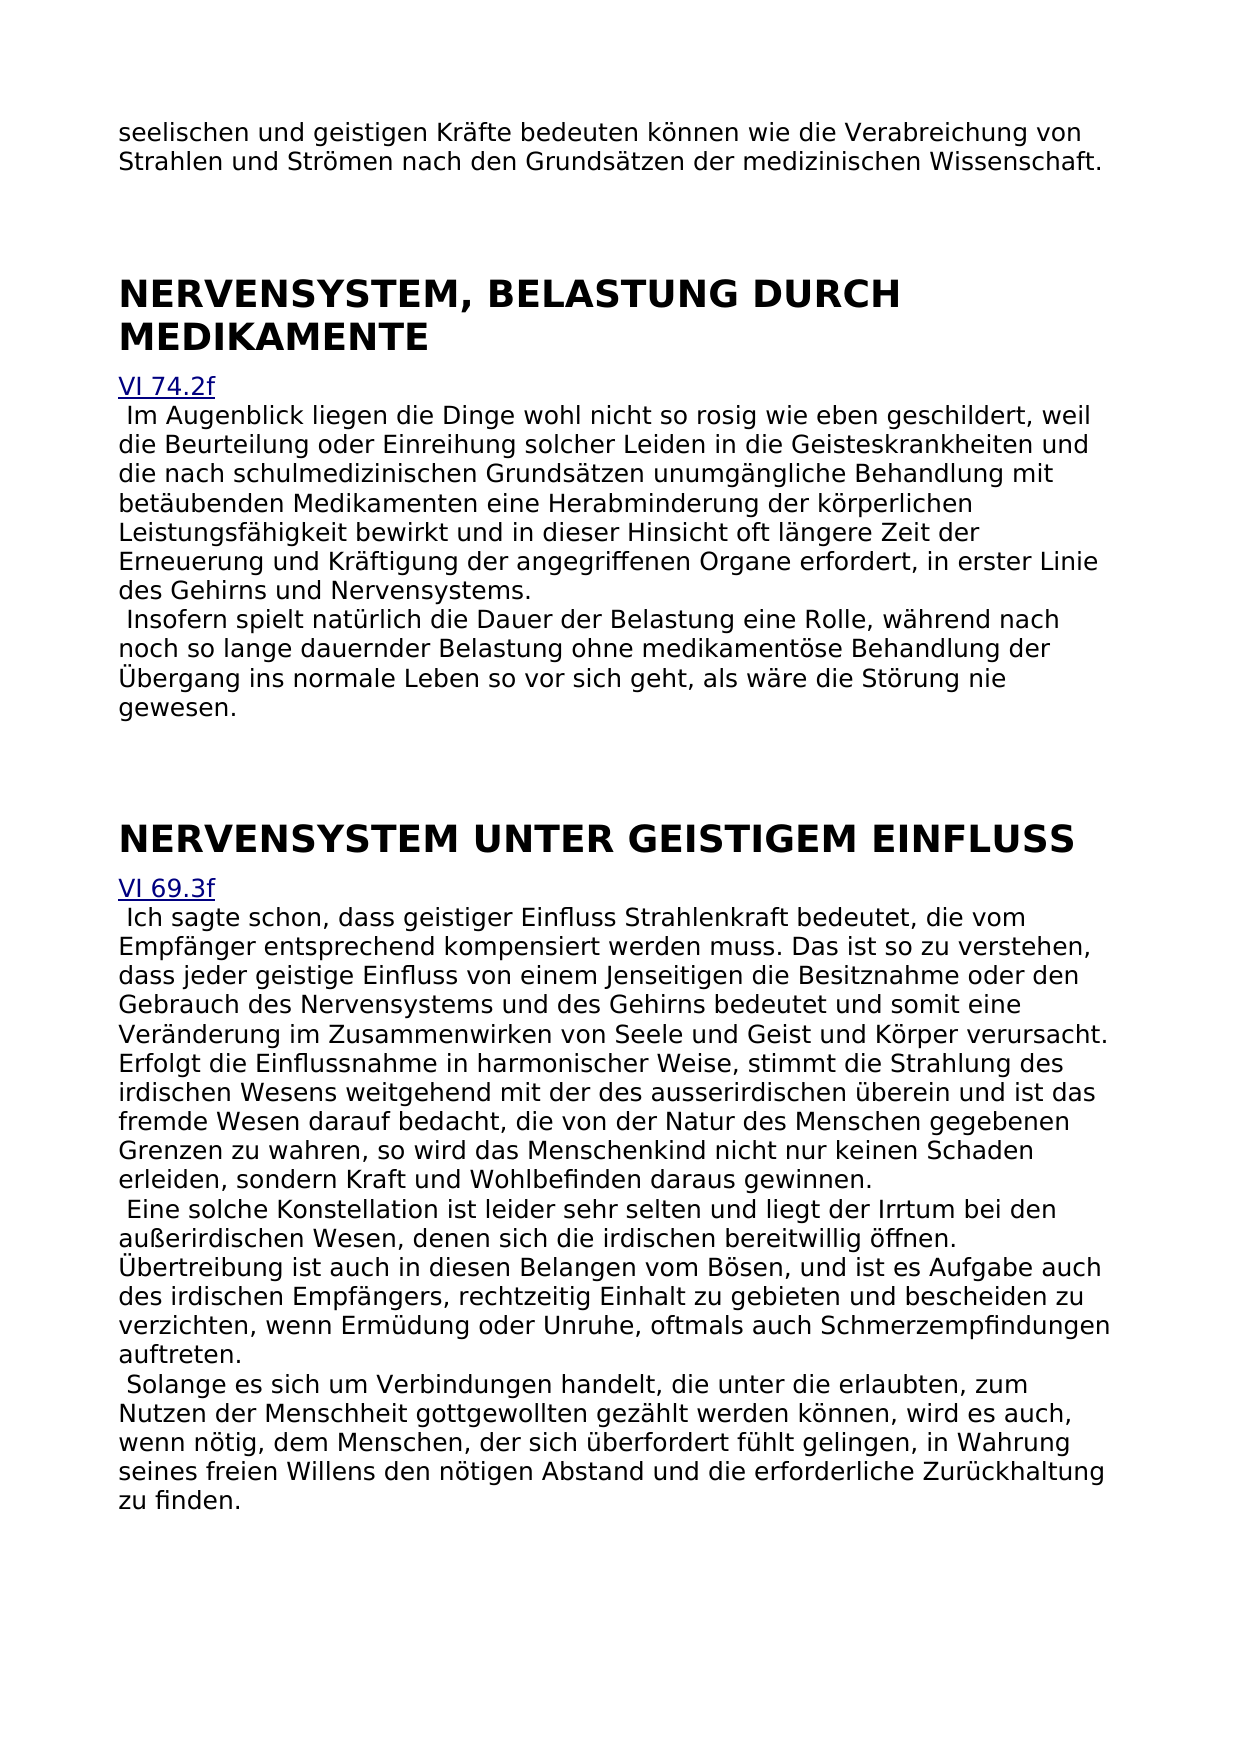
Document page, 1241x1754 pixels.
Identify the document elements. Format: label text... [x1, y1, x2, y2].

text VI 74.2f Im Augenblick liegen die Dinge wohl nicht so rosig wie eben geschildert, weil die Beurteilung oder Einreihung solcher Leiden in die Geisteskrankheiten und die nach schulmedizinischen Grundsätzen unumgängliche Behandlung mit betäubenden Medikamenten eine Herabminderung der körperlichen Leistungsfähigkeit bewirkt und in dieser Hinsicht oft längere Zeit der Erneuerung und Kräftigung der angegriffenen Organe erfordert, in erster Linie des Gehirns und Nervensystems. Insofern spielt natürlich die Dauer der Belastung eine Rolle, während nach noch so lange dauernder Belastung ohne medikamentöse Behandlung der Übergang ins normale Leben so vor sich geht, als wäre die Störung nie gewesen. [118, 372, 1122, 780]
subtitle NERVENSYSTEM UNTER GEISTIGEM EINFLUSS [118, 818, 1122, 862]
subtitle NERVENSYSTEM, BELASTUNG DURCH MEDIKAMENTE [118, 272, 1122, 359]
text seelischen und geistigen Kräfte bedeuten können wie die Verabreichung von Strahlen und Strömen nach den Grundsätzen der medizinischen Wissenschaft. [118, 118, 1122, 235]
text VI 69.3f Ich sagte schon, dass geistiger Einfluss Strahlenkraft bedeutet, die vom Empfänger entsprechend kompensiert werden muss. Das ist so zu verstehen, dass jeder geistige Einfluss von einem Jenseitigen die Besitznahme oder den Gebrauch des Nervensystems und des Gehirns bedeutet und somit eine Veränderung im Zusammenwirken von Seele und Geist und Körper verursacht. Erfolgt die Einflussnahme in harmonischer Weise, stimmt die Strahlung des irdischen Wesens weitgehend mit der des ausserirdischen überein und ist das fremde Wesen darauf bedacht, die von der Natur des Menschen gegebenen Grenzen zu wahren, so wird das Menschenkind nicht nur keinen Schaden erleiden, sondern Kraft und Wohlbefinden daraus gewinnen. Eine solche Konstellation ist leider sehr selten und liegt der Irrtum bei den außerirdischen Wesen, denen sich die irdischen bereitwillig öffnen. Übertreibung ist auch in diesen Belangen vom Bösen, und ist es Aufgabe auch des irdischen Empfängers, rechtzeitig Einhalt zu gebieten und bescheiden zu verzichten, wenn Ermüdung oder Unruhe, oftmals auch Schmerzempfindungen auftreten. Solange es sich um Verbindungen handelt, die unter die erlaubten, zum Nutzen der Menschheit gottgewollten gezählt werden können, wird es auch, wenn nötig, dem Menschen, der sich überfordert fühlt gelingen, in Wahrung seines freien Willens den nötigen Abstand und die erforderliche Zurückhaltung zu finden. [118, 874, 1122, 1574]
